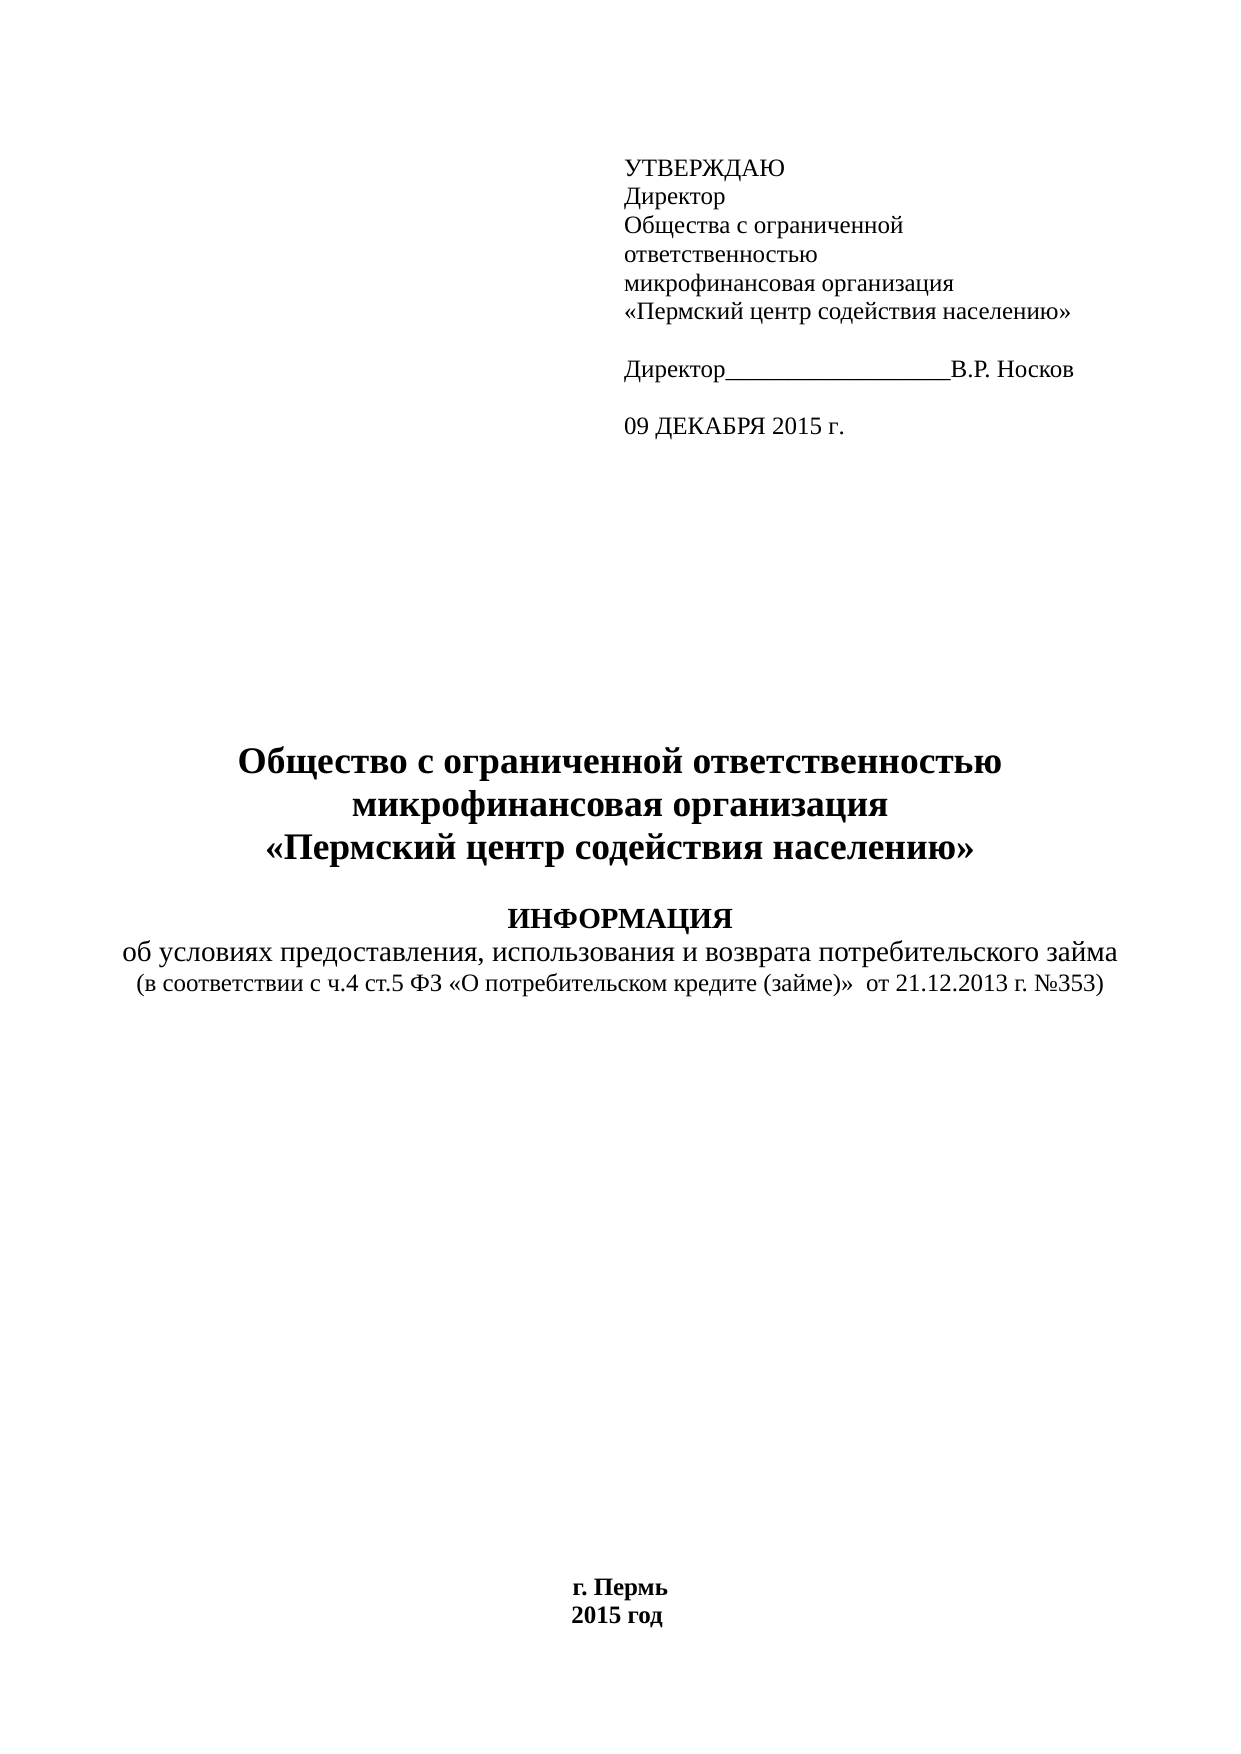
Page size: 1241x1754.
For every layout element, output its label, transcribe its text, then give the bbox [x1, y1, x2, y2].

text 2015 год [118, 1601, 1122, 1629]
text об условиях предоставления, использования и возврата потребительского займа [118, 934, 1122, 968]
text Общество с ограниченной ответственностью [118, 738, 1122, 781]
text микрофинансовая организация [118, 781, 1122, 824]
text г. Пермь [118, 1572, 1122, 1601]
text «Пермский центр содействия населению» [118, 824, 1122, 867]
text (в соответствии с ч.4 ст.5 ФЗ «О потребительском кредите (займе)» от 21.12.2013 г. №353) [118, 968, 1122, 997]
table_header УТВЕРЖДАЮ Директор Общества с ограниченной ответственностью микрофинансовая организация «Пермский центр содействия населению» Директор__________________В.Р. Носков 09 ДЕКАБРЯ 2015 г. [618, 147, 1107, 446]
text ИНФОРМАЦИЯ [118, 901, 1122, 934]
table_header [118, 147, 618, 446]
